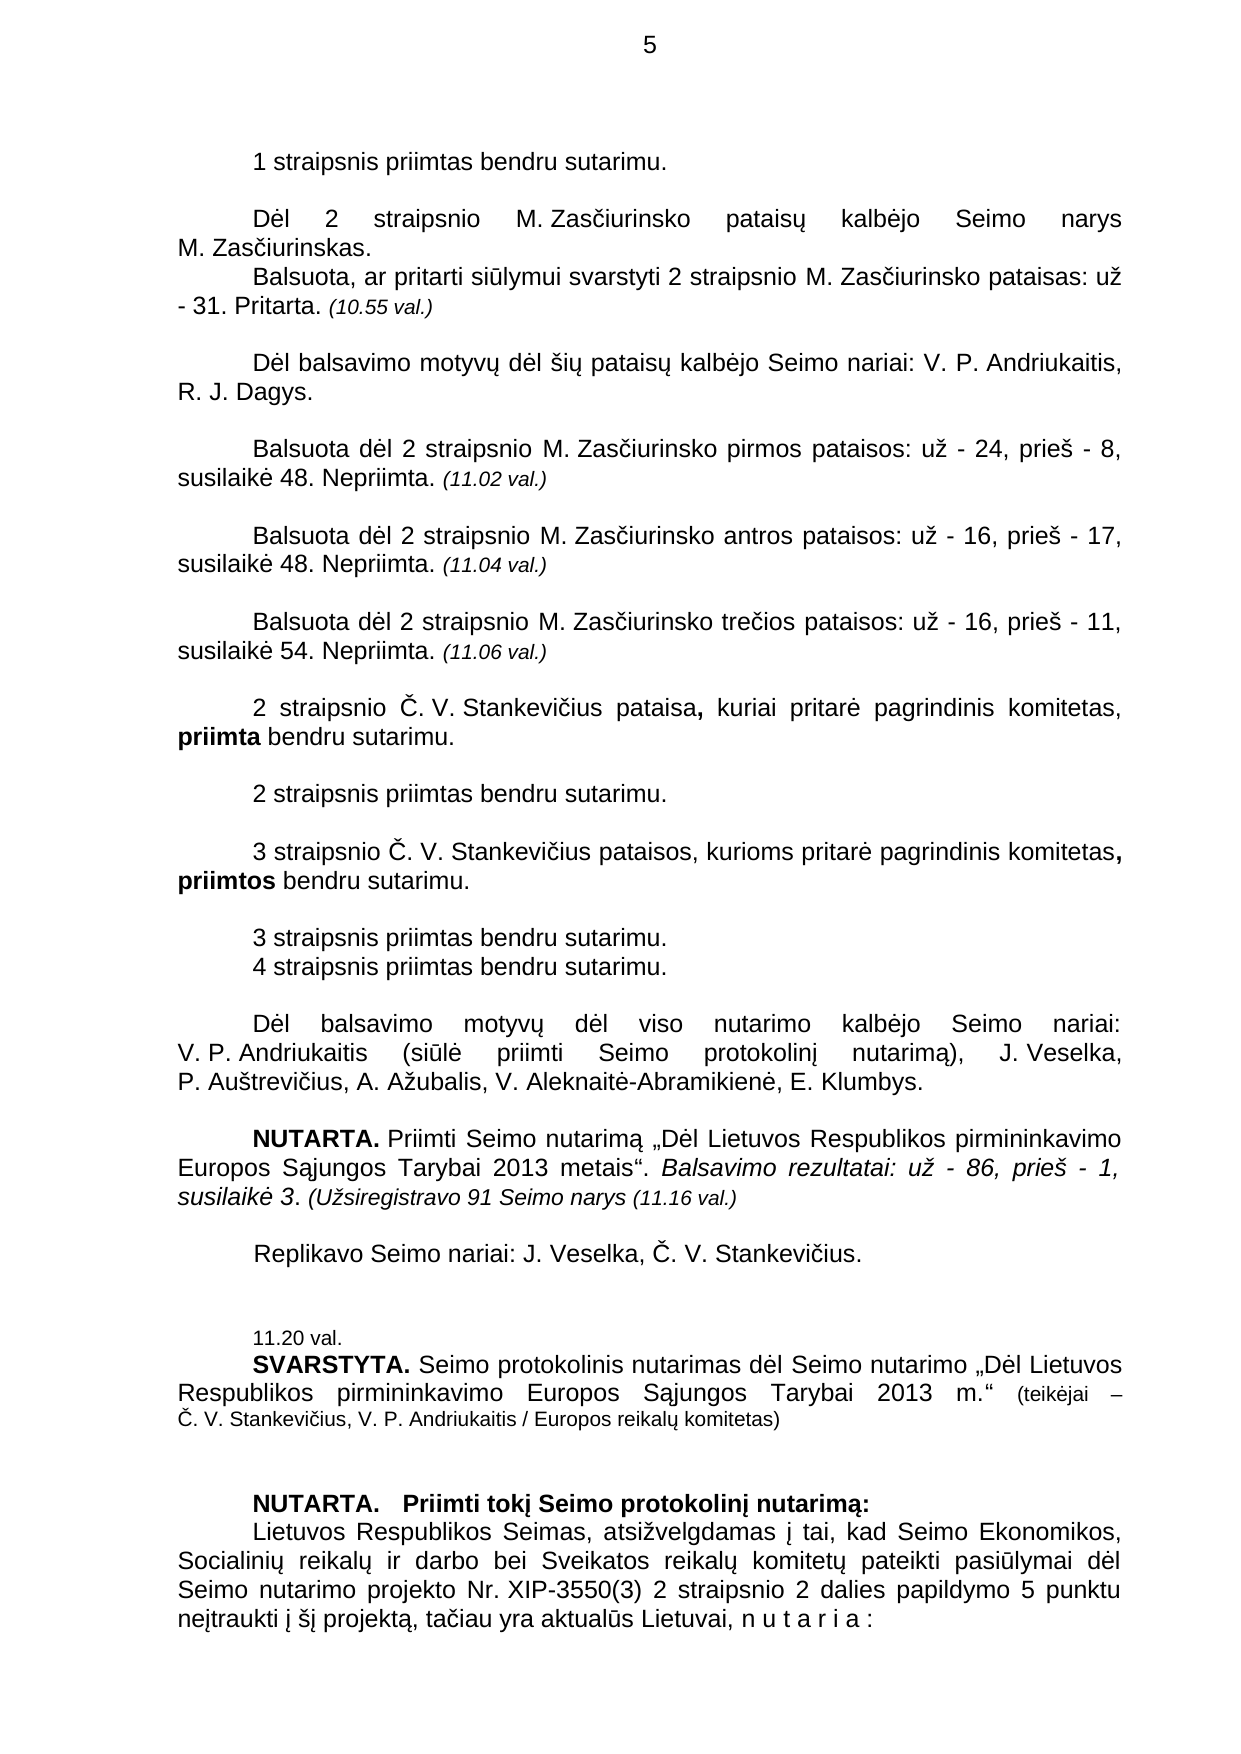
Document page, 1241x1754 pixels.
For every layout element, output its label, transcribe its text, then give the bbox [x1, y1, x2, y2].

text Balsuota dėl 2 straipsnio M. Zasčiurinsko pirmos pataisos: už - 24, prieš - 8, susilaikė 48. Nepriimta. (11.02 val.) [177, 434, 1122, 492]
text SVARSTYTA. Seimo protokolinis nutarimas dėl Seimo nutarimo „Dėl Lietuvos Respublikos pirmininkavimo Europos Sąjungos Tarybai 2013 m.“ (teikėjai –Č. V. Stankevičius, V. P. Andriukaitis / Europos reikalų komitetas) [177, 1349, 1122, 1431]
text 3 straipsnis priimtas bendru sutarimu. [177, 923, 1122, 952]
text NUTARTA. Priimti Seimo nutarimą „Dėl Lietuvos Respublikos pirmininkavimo Europos Sąjungos Tarybai 2013 metais“. Balsavimo rezultatai: už - 86, prieš - 1, susilaikė 3. (Užsiregistravo 91 Seimo narys (11.16 val.) [177, 1124, 1122, 1211]
text Balsuota, ar pritarti siūlymui svarstyti 2 straipsnio M. Zasčiurinsko pataisas: už - 31. Pritarta. (10.55 val.) [177, 262, 1122, 319]
text 2 straipsnis priimtas bendru sutarimu. [177, 779, 1122, 808]
text 4 straipsnis priimtas bendru sutarimu. [177, 952, 1122, 981]
text Dėl 2 straipsnio M. Zasčiurinsko pataisų kalbėjo Seimo narys M. Zasčiurinskas. [177, 204, 1122, 262]
text 1 straipsnis priimtas bendru sutarimu. [177, 147, 1122, 176]
text Replikavo Seimo nariai: J. Veselka, Č. V. Stankevičius. [177, 1239, 1122, 1268]
text 11.20 val. [177, 1326, 1122, 1349]
text Lietuvos Respublikos Seimas, atsižvelgdamas į tai, kad Seimo Ekonomikos, Socialinių reikalų ir darbo bei Sveikatos reikalų komitetų pateikti pasiūlymai dėl Seimo nutarimo projekto Nr. XIP-3550(3) 2 straipsnio 2 dalies papildymo 5 punktu neįtraukti į šį projektą, tačiau yra aktualūs Lietuvai, n u t a r i a : [177, 1517, 1122, 1632]
text Dėl balsavimo motyvų dėl šių pataisų kalbėjo Seimo nariai: V. P. Andriukaitis, R. J. Dagys. [177, 348, 1122, 406]
text 3 straipsnio Č. V. Stankevičius pataisos, kurioms pritarė pagrindinis komitetas, priimtos bendru sutarimu. [177, 837, 1122, 894]
text Balsuota dėl 2 straipsnio M. Zasčiurinsko antros pataisos: už - 16, prieš - 17, susilaikė 48. Nepriimta. (11.04 val.) [177, 521, 1122, 578]
text Balsuota dėl 2 straipsnio M. Zasčiurinsko trečios pataisos: už - 16, prieš - 11, susilaikė 54. Nepriimta. (11.06 val.) [177, 607, 1122, 664]
text Dėl balsavimo motyvų dėl viso nutarimo kalbėjo Seimo nariai: V. P. Andriukaitis (siūlė priimti Seimo protokolinį nutarimą), J. Veselka, P. Auštrevičius, A. Ažubalis, V. Aleknaitė-Abramikienė, E. Klumbys. [177, 1009, 1122, 1096]
text NUTARTA. Priimti tokį Seimo protokolinį nutarimą: [177, 1488, 1122, 1517]
text 2 straipsnio Č. V. Stankevičius pataisa, kuriai pritarė pagrindinis komitetas, priimta bendru sutarimu. [177, 693, 1122, 751]
